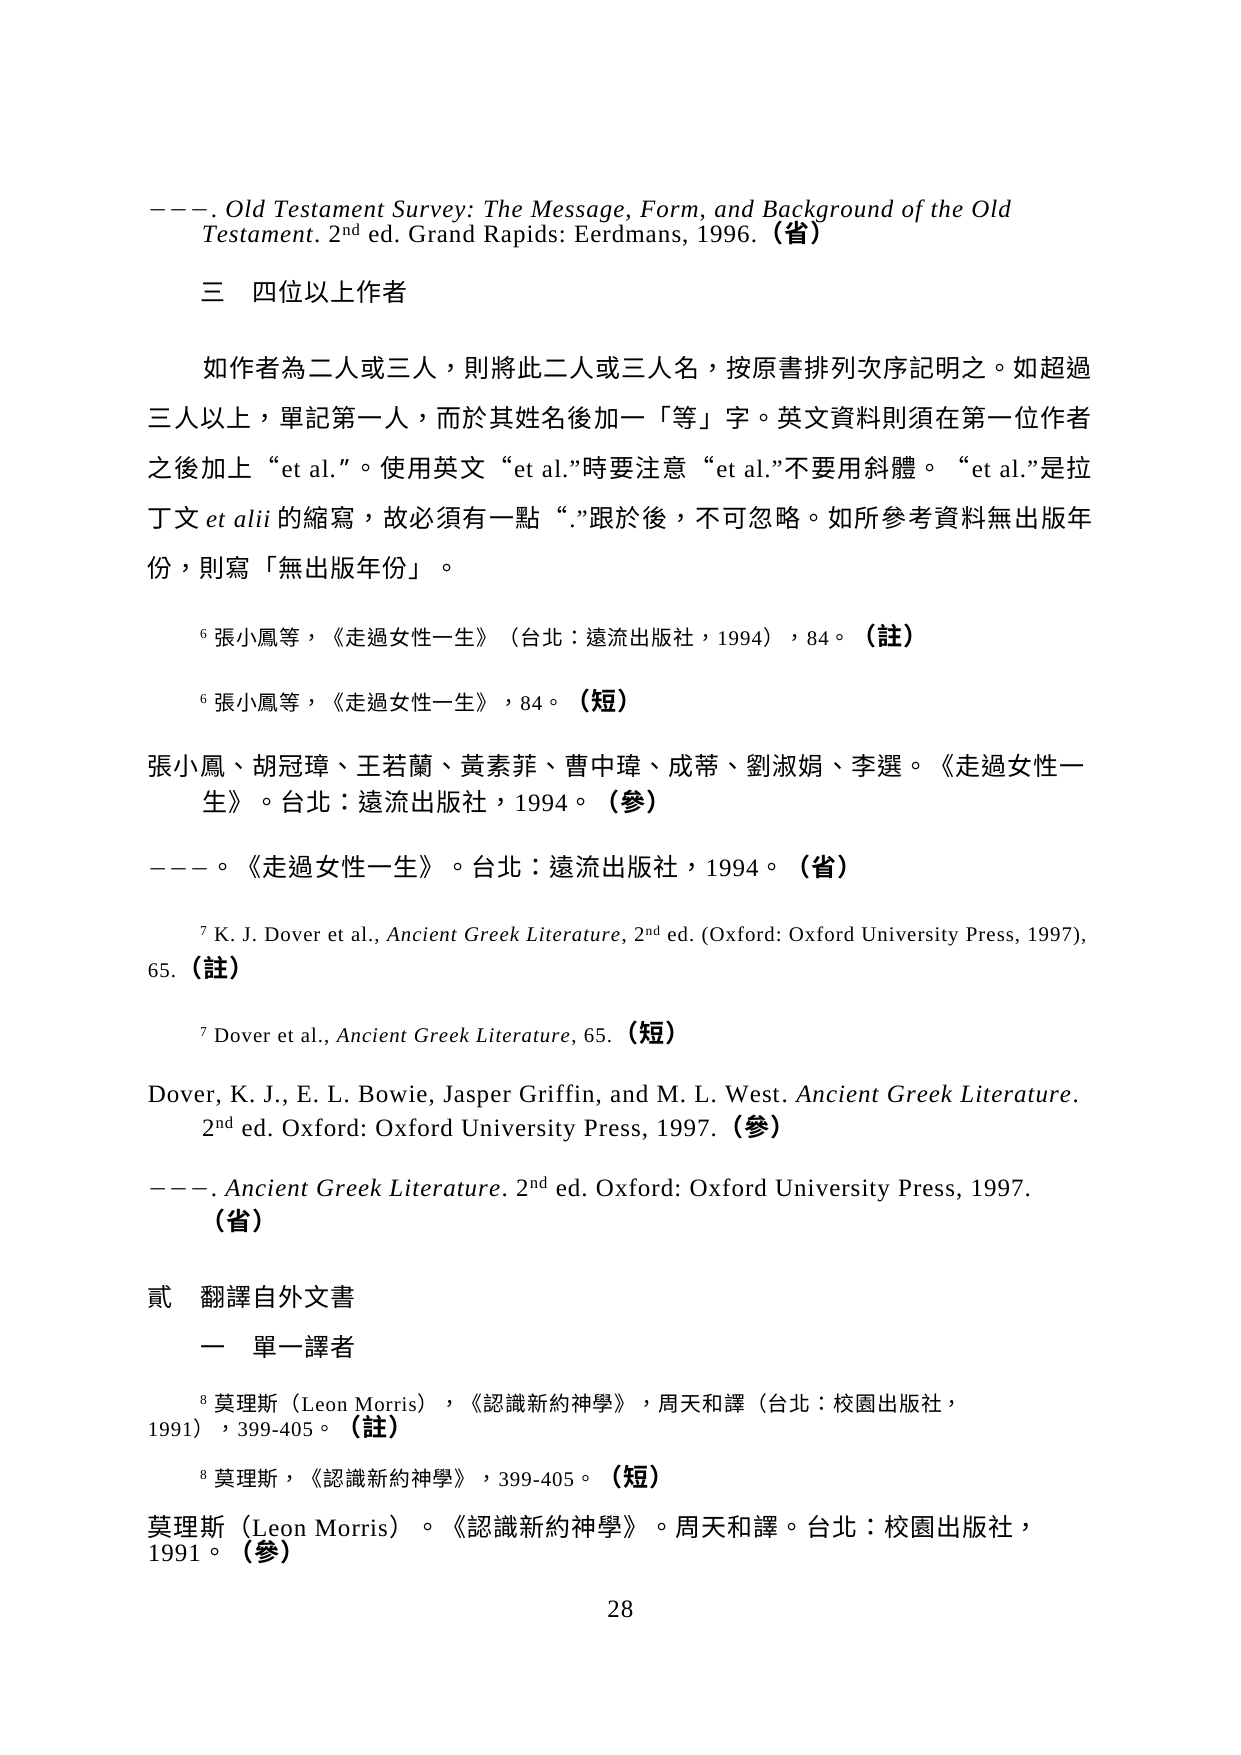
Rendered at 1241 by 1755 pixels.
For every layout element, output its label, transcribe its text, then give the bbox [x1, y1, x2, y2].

text 莫理斯（Leon Morris）。《認識新約神學》。周天和譯。台北：校園出版社，1991。（參） [148, 1516, 1093, 1566]
text . Ancient Greek Literature. 2nd ed. Oxford: Oxford University Press, 1997.（省） [148, 1173, 1093, 1238]
text . Old Testament Survey: The Message, Form, and Background of the Old Testament. 2nd ed. Grand Rapids: Eerdmans, 1996.（省） [148, 198, 1093, 248]
text 6 張小鳳等，《走過女性一生》（台北：遠流出版社，1994），84。（註） [148, 616, 1093, 653]
text 一 單一譯者 [148, 1316, 1093, 1366]
text 8 莫理斯（Leon Morris），《認識新約神學》，周天和譯（台北：校園出版社，1991），399-405。（註） [148, 1391, 1093, 1441]
text 張小鳳、胡冠璋、王若蘭、黃素菲、曹中瑋、成蒂、劉淑娟、李選。《走過女性一生》。台北：遠流出版社，1994。（參） [148, 746, 1093, 819]
text 。《走過女性一生》。台北：遠流出版社，1994。（省） [148, 848, 1093, 884]
text 如作者為二人或三人，則將此二人或三人名，按原書排列次序記明之。如超過三人以上，單記第一人，而於其姓名後加一「等」字。英文資料則須在第一位作者之後加上“et al.”。使用英文“et al.”時要注意“et al.”不要用斜體。“et al.”是拉丁文et alii的縮寫，故必須有一點“.”跟於後，不可忽略。如所參考資料無出版年份，則寫「無出版年份」。 [148, 338, 1093, 588]
text Dover, K. J., E. L. Bowie, Jasper Griffin, and M. L. West. Ancient Greek Literature. 2nd ed. Oxford: Oxford University Press, 1997.（參） [148, 1079, 1093, 1144]
text 三 四位以上作者 [148, 273, 1093, 309]
text 8 莫理斯，《認識新約神學》，399-405。（短） [148, 1466, 1093, 1491]
text 6 張小鳳等，《走過女性一生》，84。（短） [148, 681, 1093, 718]
text 7 K. J. Dover et al., Ancient Greek Literature, 2nd ed. (Oxford: Oxford University Press, 1997), 65.（註） [148, 913, 1093, 985]
text 貳 翻譯自外文書 [148, 1266, 1093, 1316]
text 7 Dover et al., Ancient Greek Literature, 65.（短） [148, 1014, 1093, 1050]
